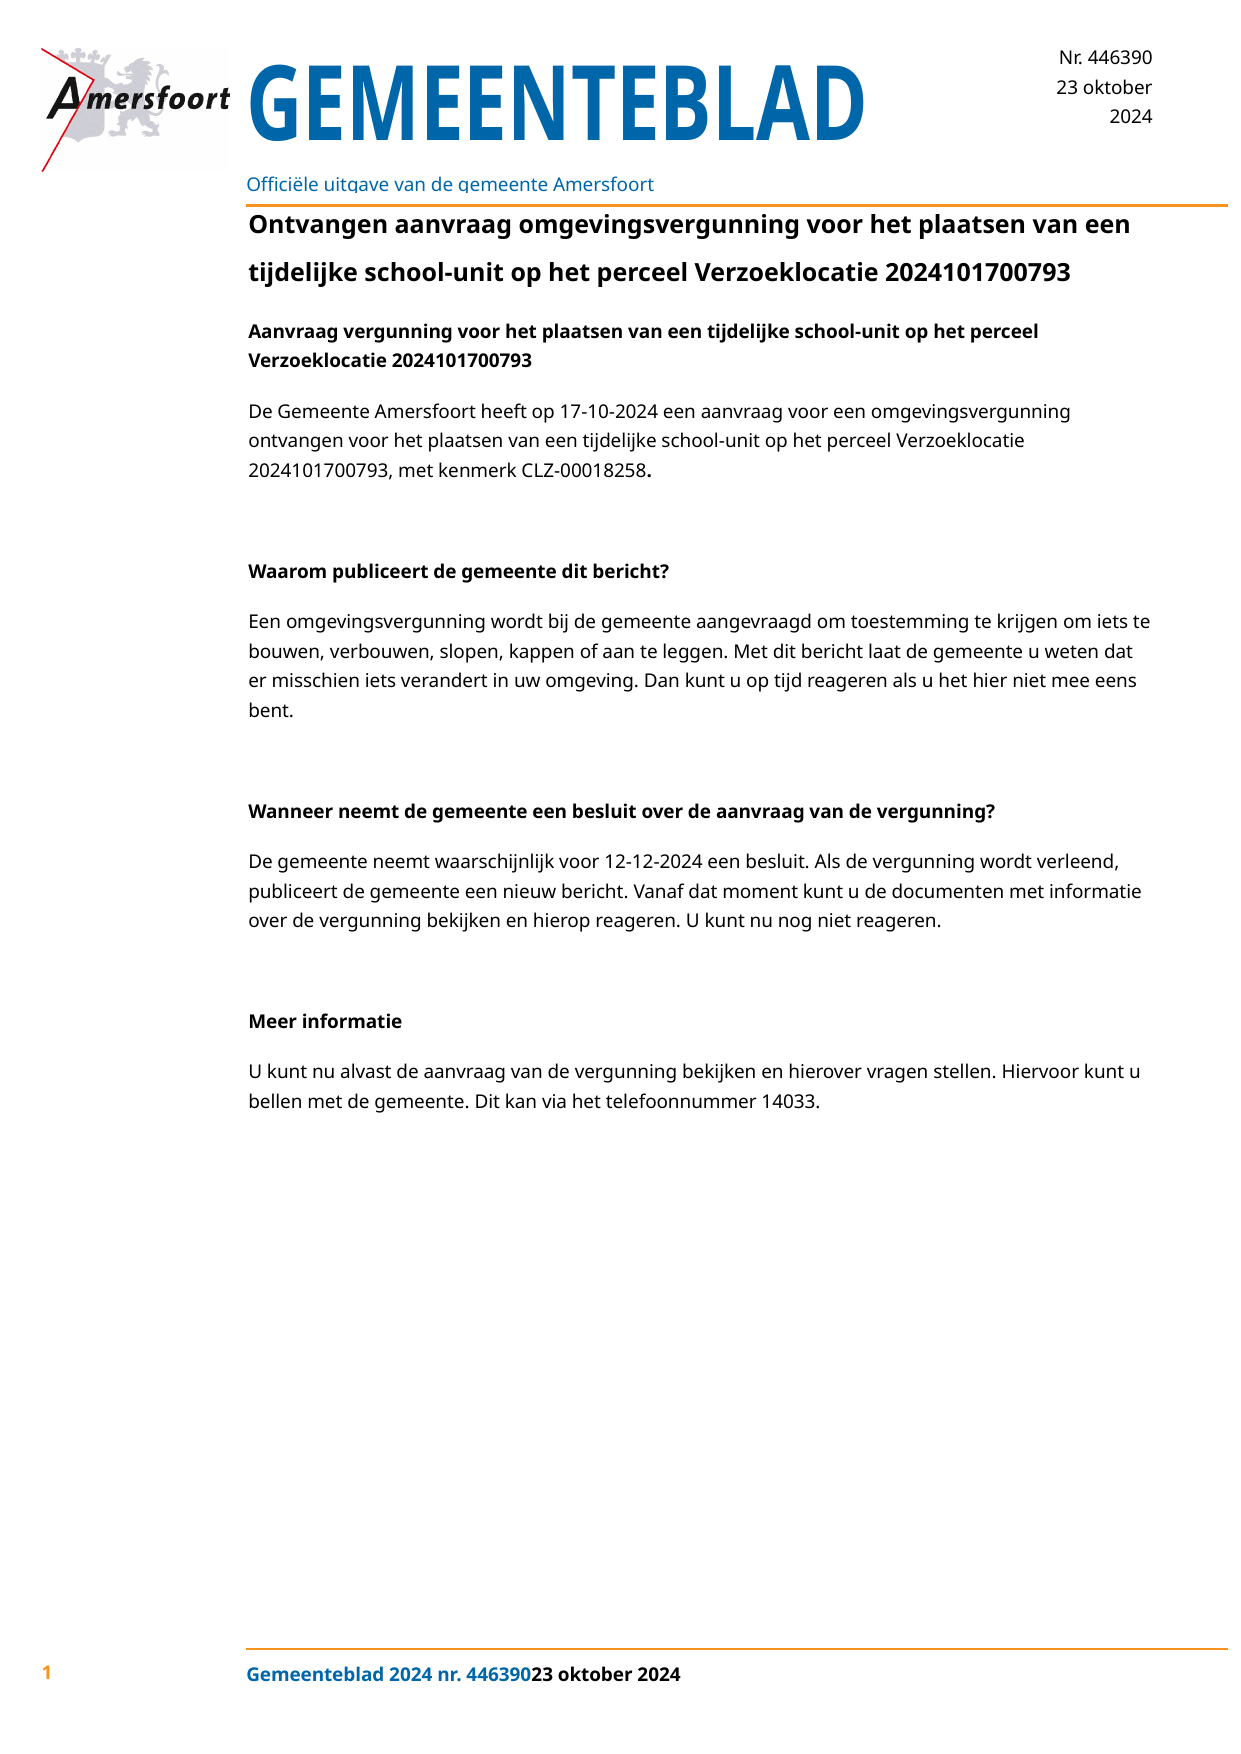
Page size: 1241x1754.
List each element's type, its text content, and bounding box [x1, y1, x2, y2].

text Meer informatie [248, 1008, 1152, 1034]
text Wanneer neemt de gemeente een besluit over de aanvraag van de vergunning? [248, 798, 1152, 824]
text De Gemeente Amersfoort heeft op 17-10-2024 een aanvraag voor een omgevingsvergunning ontvangen voor het plaatsen van een tijdelijke school-unit op het perceel Verzoeklocatie 2024101700793, met kenmerk CLZ-00018258. [248, 398, 1152, 483]
text Aanvraag vergunning voor het plaatsen van een tijdelijke school-unit op het perceel Verzoeklocatie 2024101700793 [248, 318, 1152, 373]
text De gemeente neemt waarschijnlijk voor 12-12-2024 een besluit. Als de vergunning wordt verleend, publiceert de gemeente een nieuw bericht. Vanaf dat moment kunt u de documenten met informatie over de vergunning bekijken en hierop reageren. U kunt nu nog niet reageren. [248, 848, 1152, 933]
picture [41, 47, 231, 172]
text Een omgevingsvergunning wordt bij de gemeente aangevraagd om toestemming te krijgen om iets te bouwen, verbouwen, slopen, kappen of aan te leggen. Met dit bericht laat de gemeente u weten dat er misschien iets verandert in uw omgeving. Dan kunt u op tijd reageren als u het hier niet mee eens bent. [248, 608, 1152, 723]
text Ontvangen aanvraag omgevingsvergunning voor het plaatsen van een tijdelijke school-unit op het perceel Verzoeklocatie 2024101700793 [248, 207, 1152, 288]
text U kunt nu alvast de aanvraag van de vergunning bekijken en hierover vragen stellen. Hiervoor kunt u bellen met de gemeente. Dit kan via het telefoonnummer 14033. [248, 1059, 1152, 1114]
text Waarom publiceert de gemeente dit bericht? [248, 558, 1152, 584]
